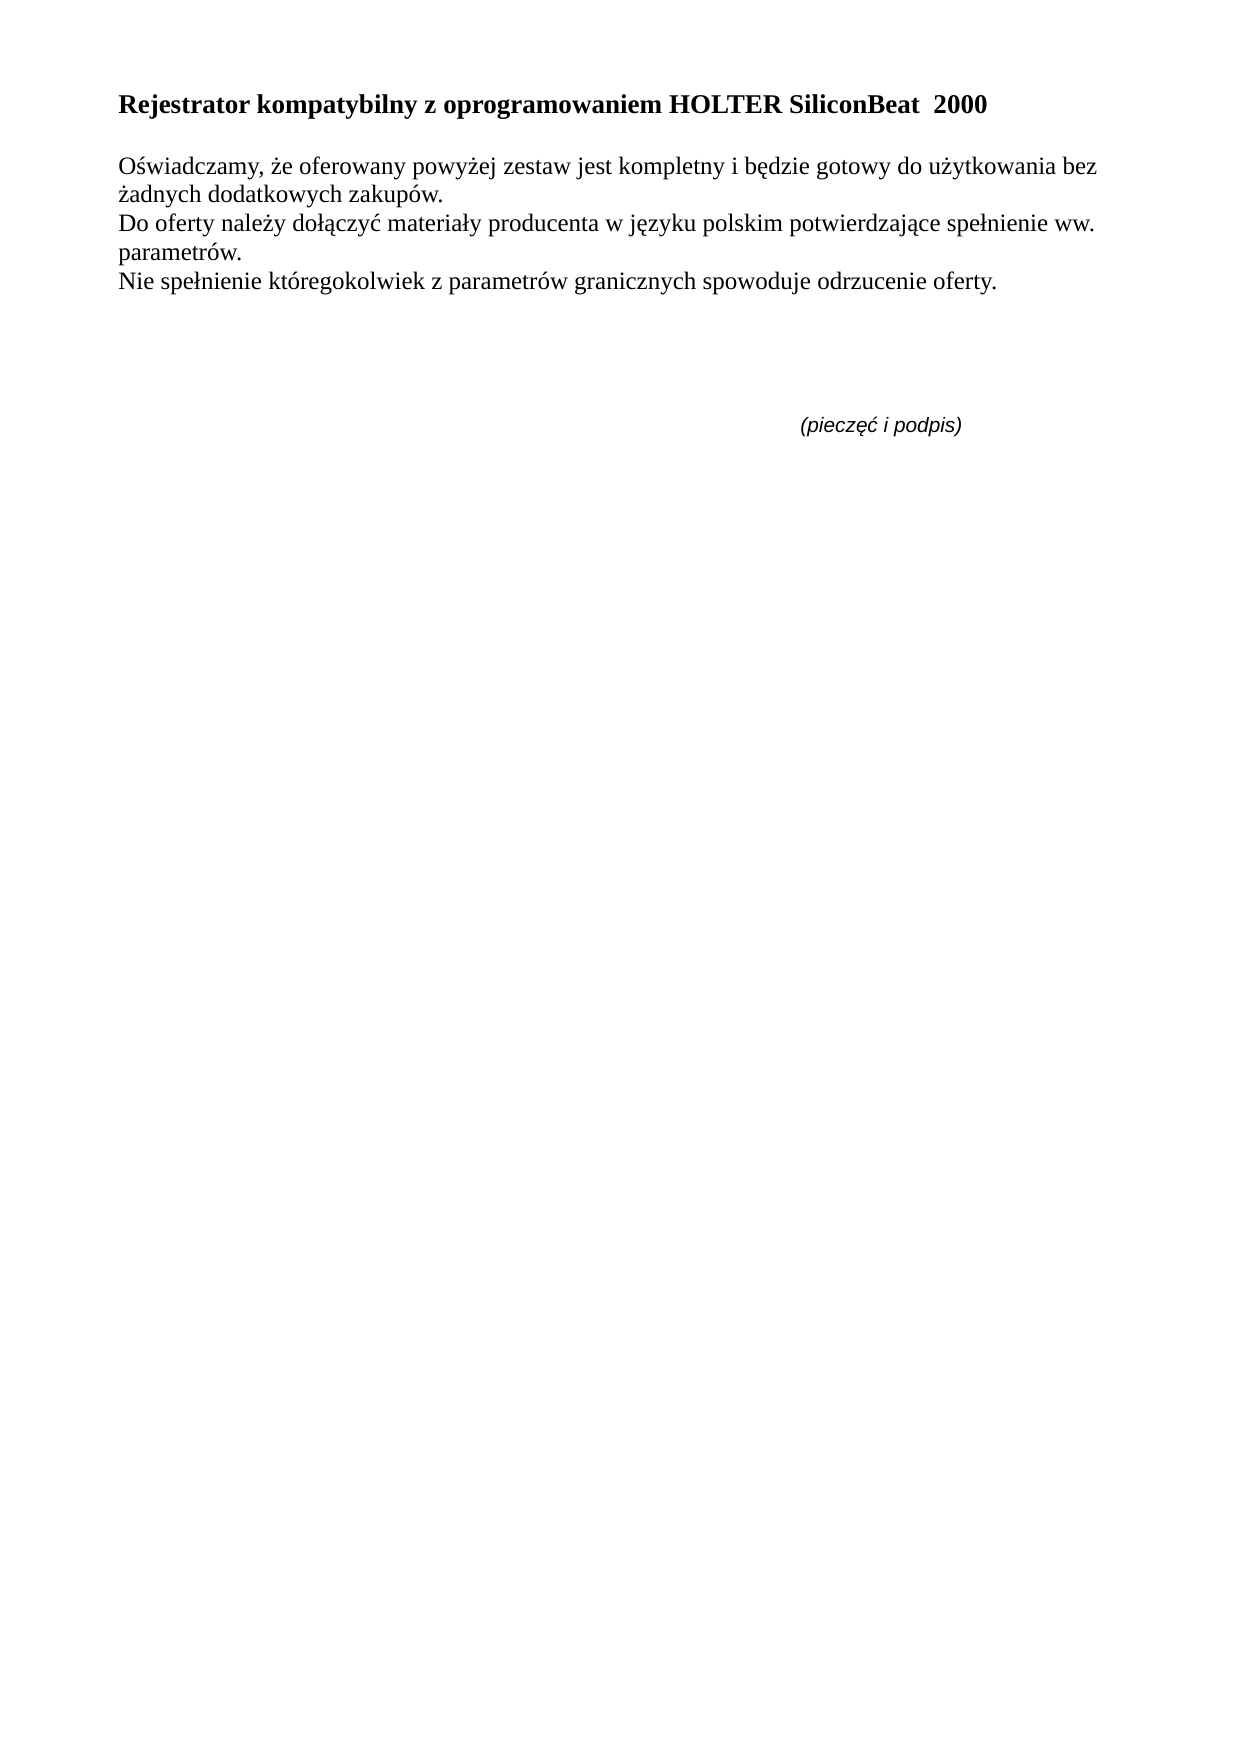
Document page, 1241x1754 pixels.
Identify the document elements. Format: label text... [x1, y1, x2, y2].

text Nie spełnienie któregokolwiek z parametrów granicznych spowoduje odrzucenie oferty. [118, 266, 1122, 294]
text (pieczęć i podpis) [118, 409, 1122, 438]
text Oświadczamy, że oferowany powyżej zestaw jest kompletny i będzie gotowy do użytkowania bez żadnych dodatkowych zakupów. [118, 151, 1122, 208]
text Rejestrator kompatybilny z oprogramowaniem HOLTER SiliconBeat 2000 [118, 88, 1122, 120]
text Do oferty należy dołączyć materiały producenta w języku polskim potwierdzające spełnienie ww. [118, 208, 1122, 237]
text parametrów. [118, 237, 1122, 266]
